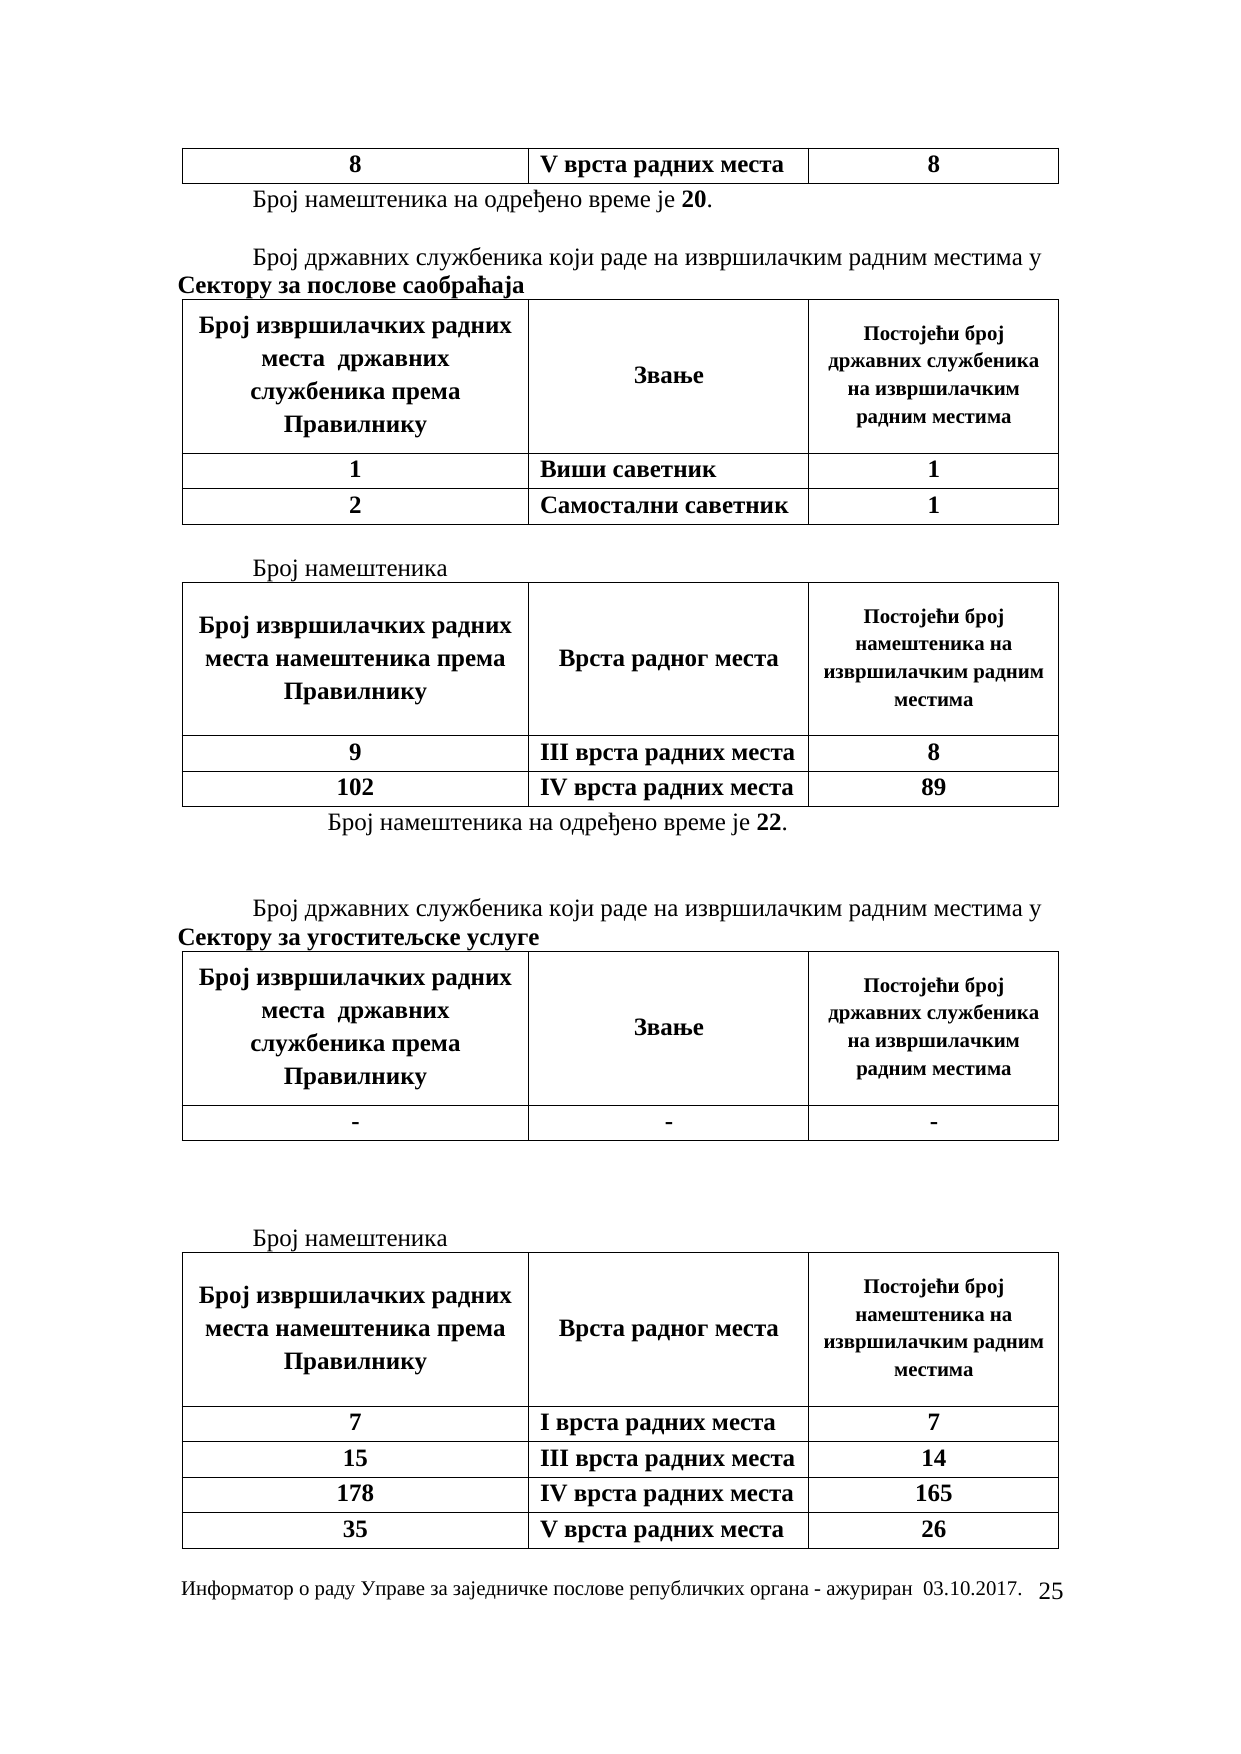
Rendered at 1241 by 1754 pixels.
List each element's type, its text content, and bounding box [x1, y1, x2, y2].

table_cell III врста радних места [529, 1442, 808, 1477]
table_cell 7 [809, 1407, 1058, 1441]
table_cell 89 [809, 772, 1058, 806]
table_cell 8 [809, 736, 1058, 771]
table_cell 15 [183, 1442, 528, 1477]
table_cell 2 [183, 489, 528, 523]
table_cell V врста радних места [529, 149, 808, 183]
table_cell 1 [809, 489, 1058, 523]
table_cell 1 [183, 454, 528, 488]
table_header Постојећи број намештеника на извршилачким радним местима [809, 583, 1058, 735]
table_header Број извршилачких радних места намештеника према Правилнику [183, 583, 528, 735]
text Број намештeника на одређено време је 22. [177, 807, 1063, 836]
text Број државних службеника који раде на извршилачким радним местима у [177, 242, 1063, 270]
text Број намештeника на одређено време је 20. [177, 184, 1063, 213]
table_cell 1 [809, 454, 1058, 488]
table_cell III врста радних места [529, 736, 808, 771]
table_cell - [183, 1106, 528, 1140]
table_header Звање [529, 952, 808, 1104]
table_cell - [809, 1106, 1058, 1140]
table_cell V врста радних места [529, 1513, 808, 1547]
table_cell 9 [183, 736, 528, 771]
table_header Звање [529, 300, 808, 453]
table_cell 14 [809, 1442, 1058, 1477]
table_cell 8 [183, 149, 528, 183]
table_cell Самостални саветник [529, 489, 808, 523]
table_cell I врста радних места [529, 1407, 808, 1441]
text Сектору за угоститељске услуге [177, 922, 1063, 951]
table_cell 7 [183, 1407, 528, 1441]
table_header Постојећи број намештеника на извршилачким радним местима [809, 1253, 1058, 1406]
table_cell 35 [183, 1513, 528, 1547]
text Број државних службеника који раде на извршилачким радним местима у [177, 893, 1063, 922]
table_cell - [529, 1106, 808, 1140]
table_cell IV врста радних места [529, 1478, 808, 1512]
table_header Постојећи број државних службеника на извршилачким радним местима [809, 952, 1058, 1104]
table_header Врста радног места [529, 1253, 808, 1406]
table_cell 102 [183, 772, 528, 806]
table_header Врста радног места [529, 583, 808, 735]
text Број намештеника [177, 553, 1063, 582]
text Сектору за послове саобраћаја [177, 270, 1063, 299]
table_header Број извршилачких радних места државних службеника према Правилнику [183, 300, 528, 453]
table_cell 165 [809, 1478, 1058, 1512]
table_cell Виши саветник [529, 454, 808, 488]
table_header Број извршилачких радних места намештеника према Правилнику [183, 1253, 528, 1406]
table_header Број извршилачких радних места државних службеника према Правилнику [183, 952, 528, 1104]
table_cell 8 [809, 149, 1058, 183]
table_header Постојећи број државних службеника на извршилачким радним местима [809, 300, 1058, 453]
table_cell 26 [809, 1513, 1058, 1547]
table_cell IV врста радних места [529, 772, 808, 806]
text Број намештеника [177, 1223, 1063, 1252]
table_cell 178 [183, 1478, 528, 1512]
